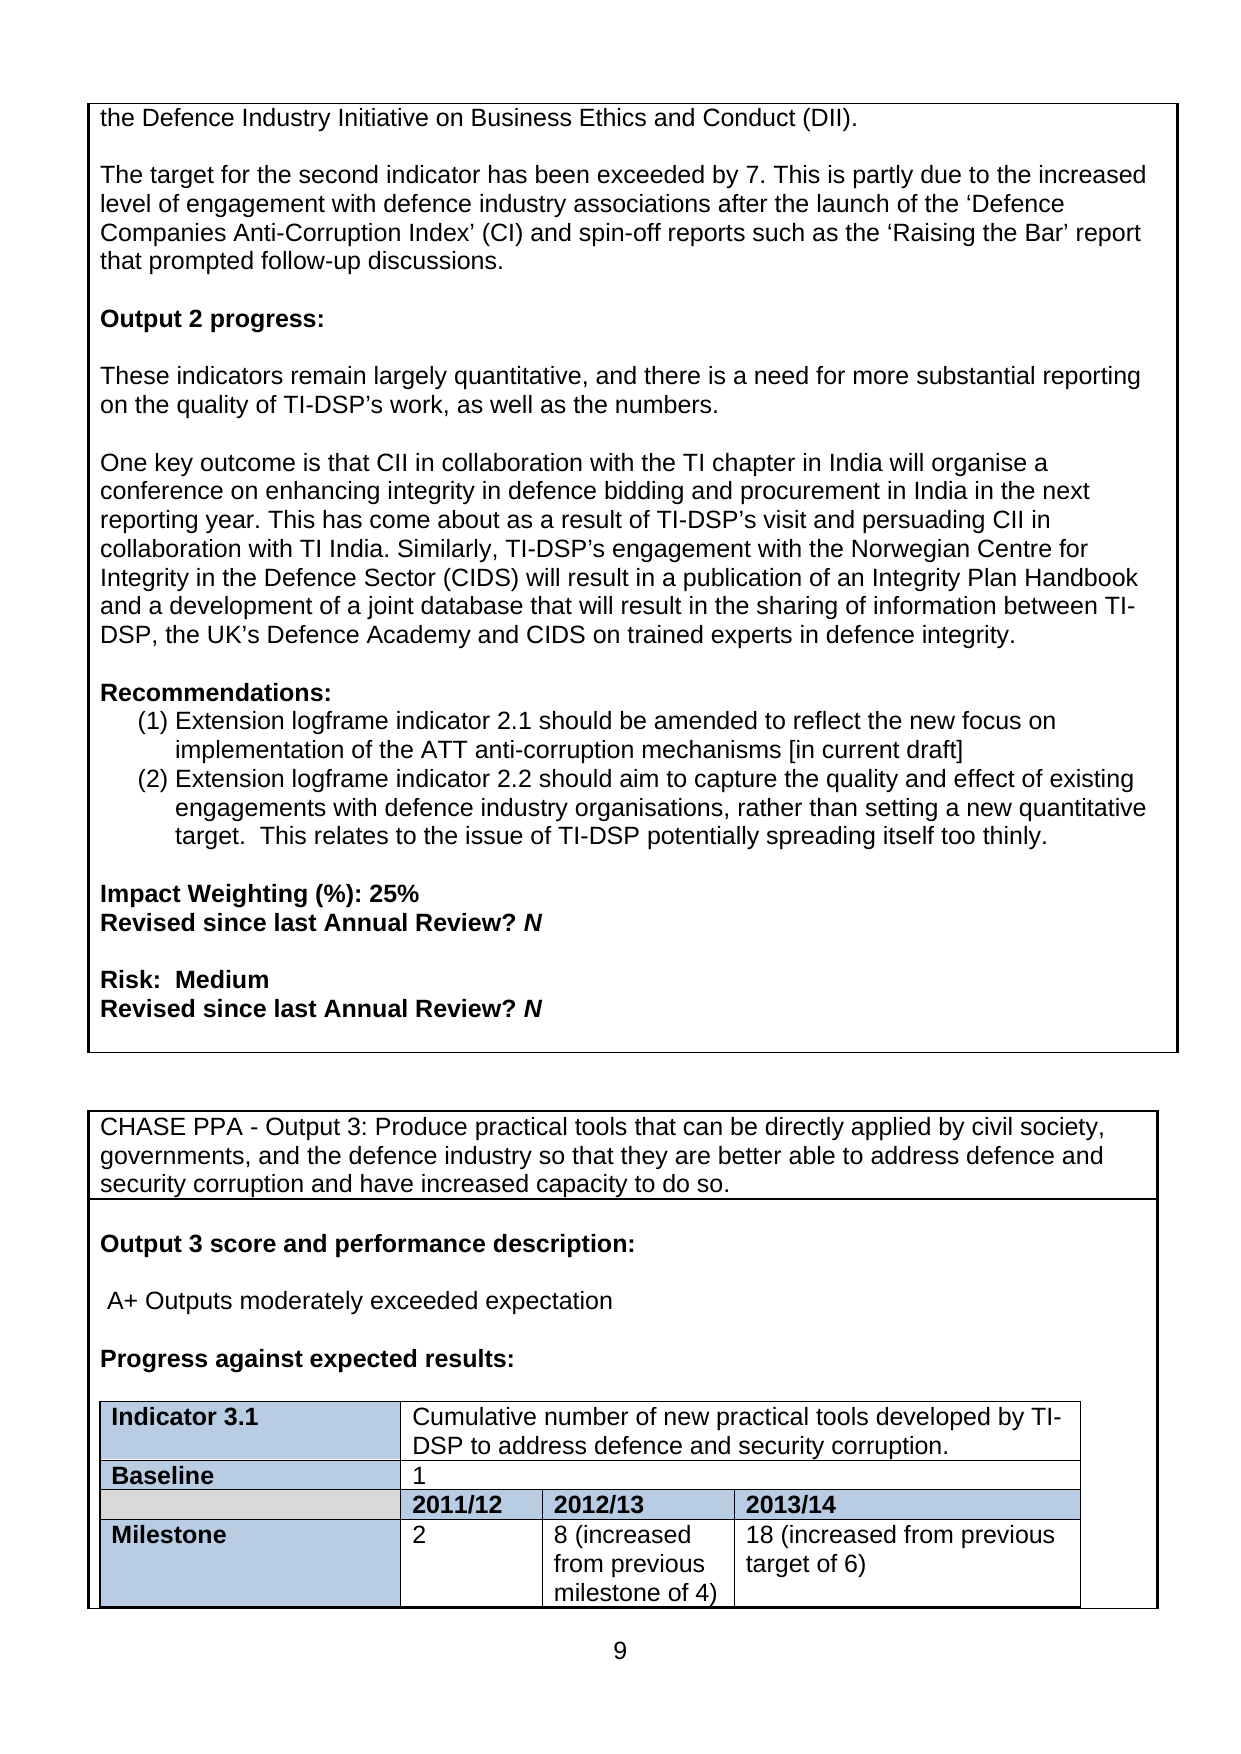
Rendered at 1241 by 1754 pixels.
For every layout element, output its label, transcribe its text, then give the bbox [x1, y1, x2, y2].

table_cell Baseline [101, 1461, 400, 1489]
table_cell the Defence Industry Initiative on Business Ethics and Conduct (DII). The target for the second indicator has been exceeded by 7. This is partly due to the increased level of engagement with defence industry associations after the launch of the ‘Defence Companies Anti-Corruption Index’ (CI) and spin-off reports such as the ‘Raising the Bar’ report that prompted follow-up discussions. Output 2 progress: These indicators remain largely quantitative, and there is a need for more substantial reporting on the quality of TI-DSP’s work, as well as the numbers. One key outcome is that CII in collaboration with the TI chapter in India will organise a conference on enhancing integrity in defence bidding and procurement in India in the next reporting year. This has come about as a result of TI-DSP’s visit and persuading CII in collaboration with TI India. Similarly, TI-DSP’s engagement with the Norwegian Centre for Integrity in the Defence Sector (CIDS) will result in a publication of an Integrity Plan Handbook and a development of a joint database that will result in the sharing of information between TI-DSP, the UK’s Defence Academy and CIDS on trained experts in defence integrity. Recommendations: Extension logframe indicator 2.1 should be amended to reflect the new focus on implementation of the ATT anti-corruption mechanisms [in current draft] Extension logframe indicator 2.2 should aim to capture the quality and effect of existing engagements with defence industry organisations, rather than setting a new quantitative target. This relates to the issue of TI-DSP potentially spreading itself too thinly. Impact Weighting (%): 25% Revised since last Annual Review? N Risk: Medium Revised since last Annual Review? N [90, 104, 1176, 1051]
table_header Indicator 3.1 [101, 1402, 400, 1459]
table_cell 1 [401, 1461, 1080, 1489]
table_cell Output 3 score and performance description: A+ Outputs moderately exceeded expectation [90, 1200, 1156, 1343]
table_cell 18 (increased from previous target of 6) [735, 1520, 1080, 1606]
table_cell 2011/12 [401, 1490, 542, 1519]
table_cell 2 [401, 1520, 542, 1606]
table_header Cumulative number of new practical tools developed by TI-DSP to address defence and security corruption. [401, 1402, 1080, 1459]
table_cell Milestone [101, 1520, 400, 1606]
table_header CHASE PPA - Output 3: Produce practical tools that can be directly applied by civil society, governments, and the defence industry so that they are better able to address defence and security corruption and have increased capacity to do so. [90, 1112, 1156, 1198]
table_cell 2012/13 [543, 1490, 734, 1519]
table_cell [101, 1490, 400, 1519]
table_cell 2013/14 [735, 1490, 1080, 1519]
table_cell Progress against expected results: [90, 1344, 1156, 1607]
table_cell 8 (increased from previous milestone of 4) [543, 1520, 734, 1606]
